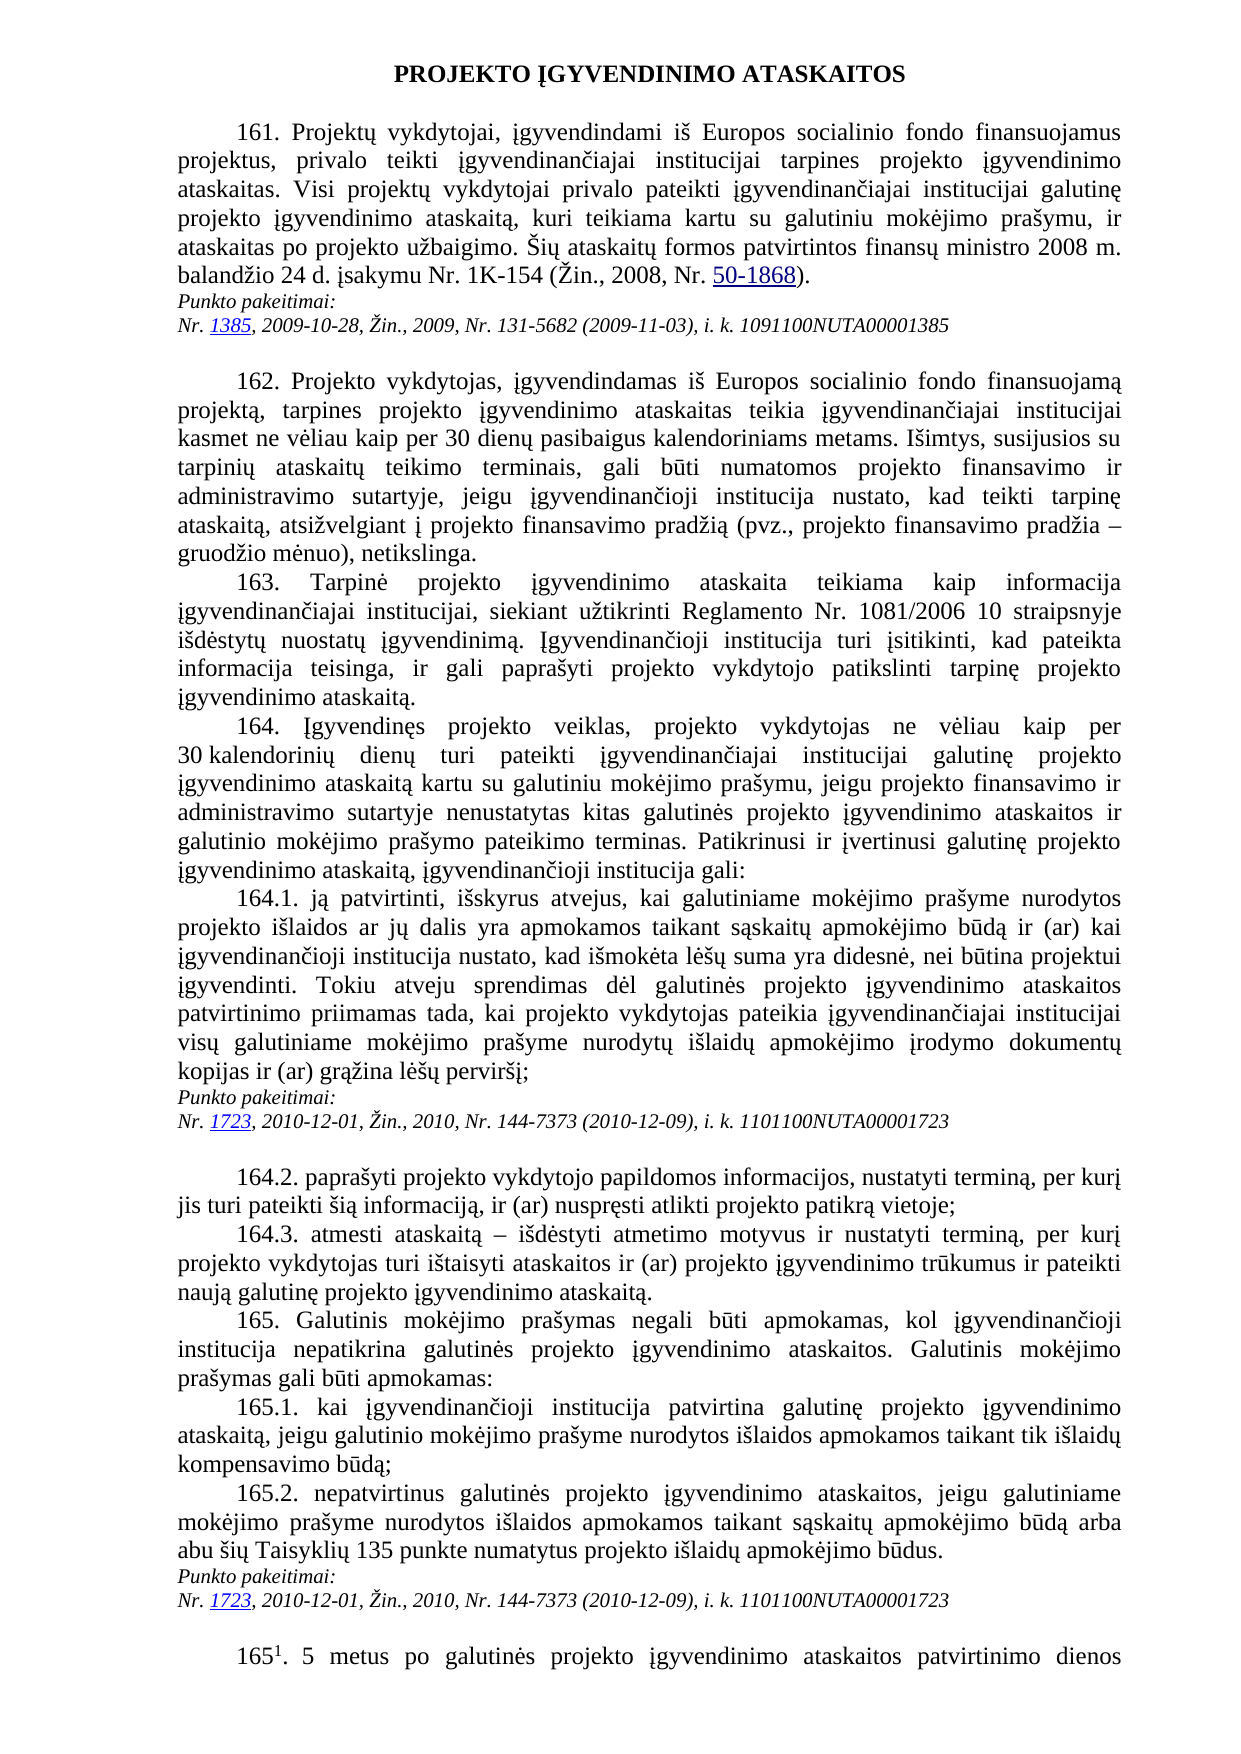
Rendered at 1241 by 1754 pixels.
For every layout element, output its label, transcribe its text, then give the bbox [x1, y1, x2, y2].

text 1651. 5 metus po galutinės projekto įgyvendinimo ataskaitos patvirtinimo dienos [177, 1641, 1122, 1670]
text Punkto pakeitimai: [177, 1564, 1122, 1588]
text Nr. 1723, 2010-12-01, Žin., 2010, Nr. 144-7373 (2010-12-09), i. k. 1101100NUTA00001723 [177, 1109, 1122, 1133]
text 161. Projektų vykdytojai, įgyvendindami iš Europos socialinio fondo finansuojamus projektus, privalo teikti įgyvendinančiajai institucijai tarpines projekto įgyvendinimo ataskaitas. Visi projektų vykdytojai privalo pateikti įgyvendinančiajai institucijai galutinę projekto įgyvendinimo ataskaitą, kuri teikiama kartu su galutiniu mokėjimo prašymu, ir ataskaitas po projekto užbaigimo. Šių ataskaitų formos patvirtintos finansų ministro 2008 m. balandžio 24 d. įsakymu Nr. 1K-154 (Žin., 2008, Nr. 50-1868). [177, 117, 1122, 289]
text 164. Įgyvendinęs projekto veiklas, projekto vykdytojas ne vėliau kaip per 30 kalendorinių dienų turi pateikti įgyvendinančiajai institucijai galutinę projekto įgyvendinimo ataskaitą kartu su galutiniu mokėjimo prašymu, jeigu projekto finansavimo ir administravimo sutartyje nenustatytas kitas galutinės projekto įgyvendinimo ataskaitos ir galutinio mokėjimo prašymo pateikimo terminas. Patikrinusi ir įvertinusi galutinę projekto įgyvendinimo ataskaitą, įgyvendinančioji institucija gali: [177, 711, 1122, 883]
text 164.1. ją patvirtinti, išskyrus atvejus, kai galutiniame mokėjimo prašyme nurodytos projekto išlaidos ar jų dalis yra apmokamos taikant sąskaitų apmokėjimo būdą ir (ar) kai įgyvendinančioji institucija nustato, kad išmokėta lėšų suma yra didesnė, nei būtina projektui įgyvendinti. Tokiu atveju sprendimas dėl galutinės projekto įgyvendinimo ataskaitos patvirtinimo priimamas tada, kai projekto vykdytojas pateikia įgyvendinančiajai institucijai visų galutiniame mokėjimo prašyme nurodytų išlaidų apmokėjimo įrodymo dokumentų kopijas ir (ar) grąžina lėšų perviršį; [177, 883, 1122, 1085]
text 165.2. nepatvirtinus galutinės projekto įgyvendinimo ataskaitos, jeigu galutiniame mokėjimo prašyme nurodytos išlaidos apmokamos taikant sąskaitų apmokėjimo būdą arba abu šių Taisyklių 135 punkte numatytus projekto išlaidų apmokėjimo būdus. [177, 1478, 1122, 1564]
text PROJEKTo ĮGYVENDINIMO ATASKAITOS [177, 59, 1122, 88]
text 165. Galutinis mokėjimo prašymas negali būti apmokamas, kol įgyvendinančioji institucija nepatikrina galutinės projekto įgyvendinimo ataskaitos. Galutinis mokėjimo prašymas gali būti apmokamas: [177, 1305, 1122, 1392]
text 164.3. atmesti ataskaitą – išdėstyti atmetimo motyvus ir nustatyti terminą, per kurį projekto vykdytojas turi ištaisyti ataskaitos ir (ar) projekto įgyvendinimo trūkumus ir pateikti naują galutinę projekto įgyvendinimo ataskaitą. [177, 1219, 1122, 1305]
text 162. Projekto vykdytojas, įgyvendindamas iš Europos socialinio fondo finansuojamą projektą, tarpines projekto įgyvendinimo ataskaitas teikia įgyvendinančiajai institucijai kasmet ne vėliau kaip per 30 dienų pasibaigus kalendoriniams metams. Išimtys, susijusios su tarpinių ataskaitų teikimo terminais, gali būti numatomos projekto finansavimo ir administravimo sutartyje, jeigu įgyvendinančioji institucija nustato, kad teikti tarpinę ataskaitą, atsižvelgiant į projekto finansavimo pradžią (pvz., projekto finansavimo pradžia – gruodžio mėnuo), netikslinga. [177, 366, 1122, 567]
text Nr. 1723, 2010-12-01, Žin., 2010, Nr. 144-7373 (2010-12-09), i. k. 1101100NUTA00001723 [177, 1588, 1122, 1612]
text 164.2. paprašyti projekto vykdytojo papildomos informacijos, nustatyti terminą, per kurį jis turi pateikti šią informaciją, ir (ar) nuspręsti atlikti projekto patikrą vietoje; [177, 1162, 1122, 1219]
text Nr. 1385, 2009-10-28, Žin., 2009, Nr. 131-5682 (2009-11-03), i. k. 1091100NUTA00001385 [177, 313, 1122, 337]
text 165.1. kai įgyvendinančioji institucija patvirtina galutinę projekto įgyvendinimo ataskaitą, jeigu galutinio mokėjimo prašyme nurodytos išlaidos apmokamos taikant tik išlaidų kompensavimo būdą; [177, 1392, 1122, 1478]
text 163. Tarpinė projekto įgyvendinimo ataskaita teikiama kaip informacija įgyvendinančiajai institucijai, siekiant užtikrinti Reglamento Nr. 1081/2006 10 straipsnyje išdėstytų nuostatų įgyvendinimą. Įgyvendinančioji institucija turi įsitikinti, kad pateikta informacija teisinga, ir gali paprašyti projekto vykdytojo patikslinti tarpinę projekto įgyvendinimo ataskaitą. [177, 567, 1122, 711]
text Punkto pakeitimai: [177, 289, 1122, 313]
text Punkto pakeitimai: [177, 1085, 1122, 1109]
